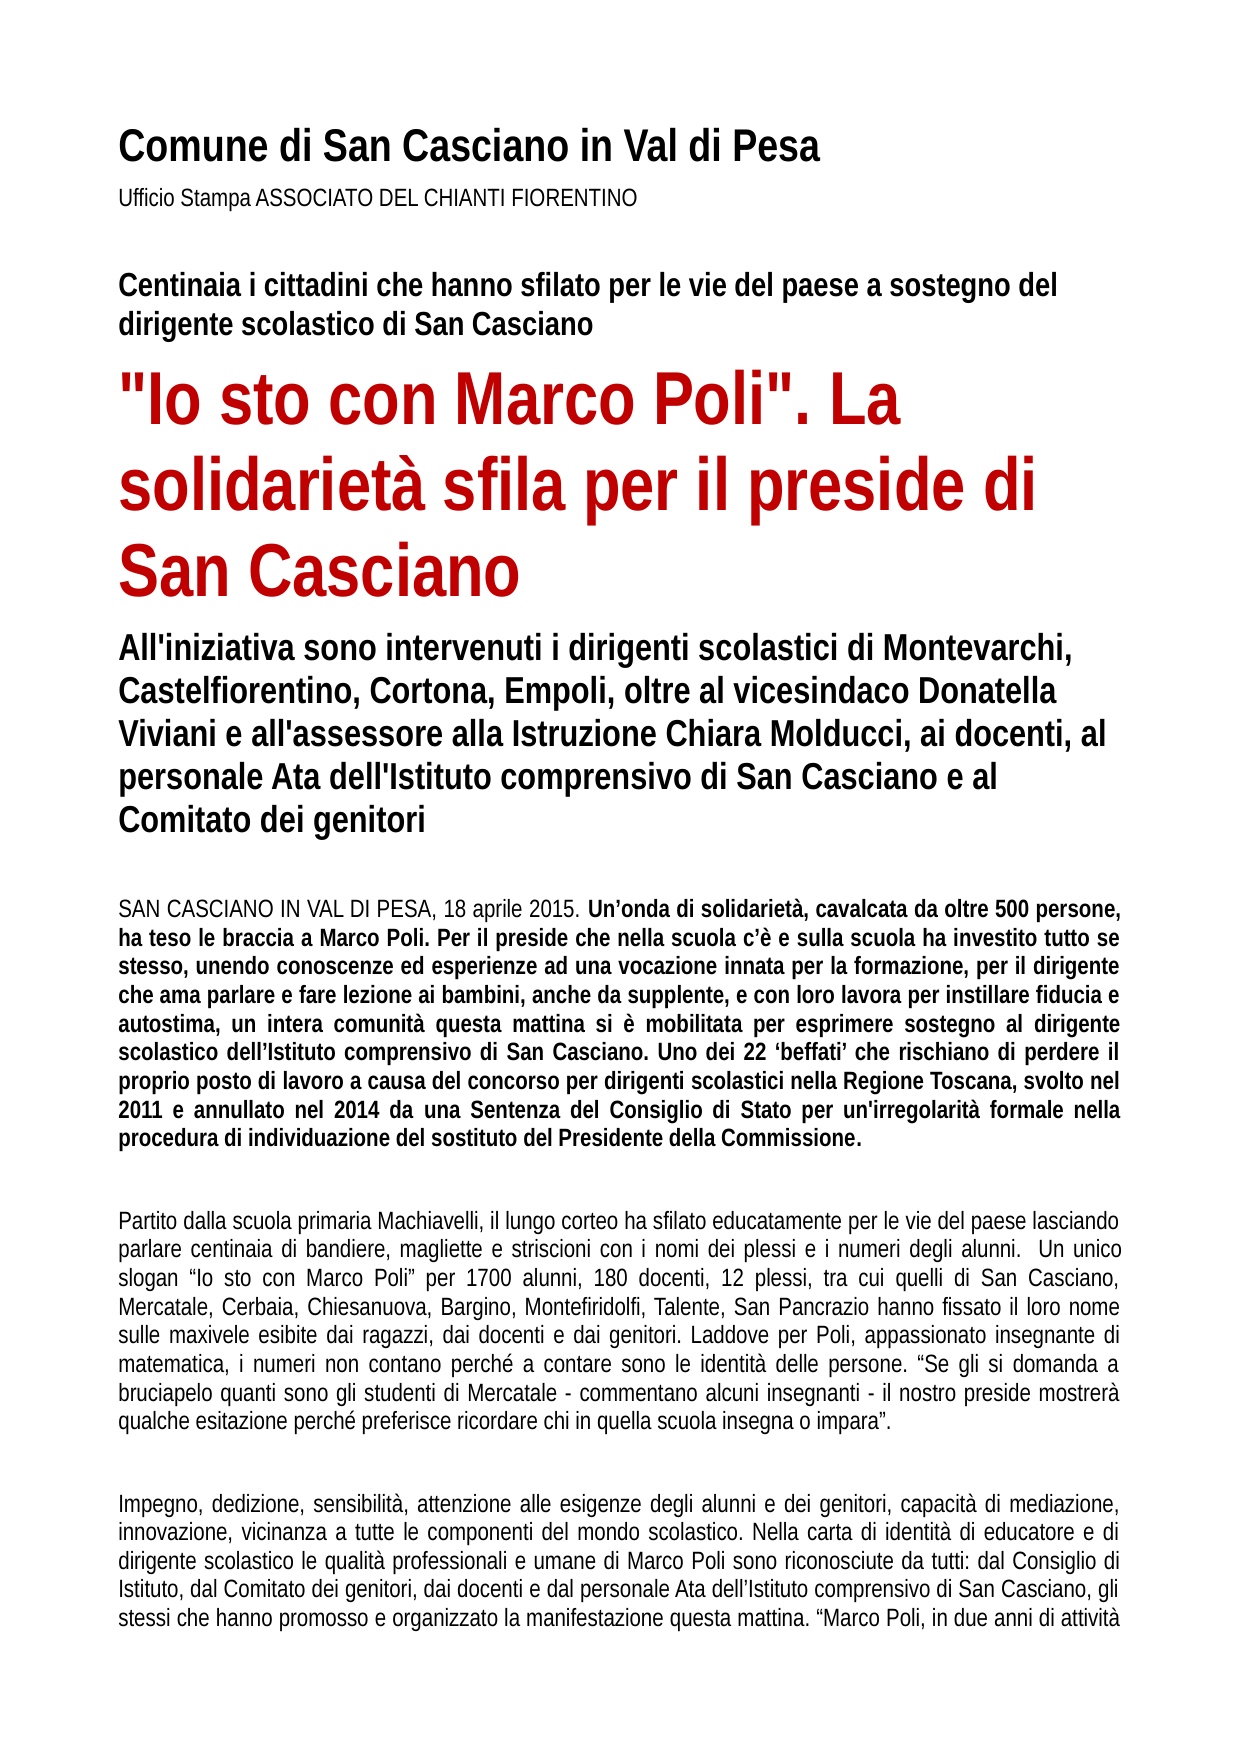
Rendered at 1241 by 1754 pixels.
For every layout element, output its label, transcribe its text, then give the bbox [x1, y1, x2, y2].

text Impegno, dedizione, sensibilità, attenzione alle esigenze degli alunni e dei genitori, capacità di mediazione, innovazione, vicinanza a tutte le componenti del mondo scolastico. Nella carta di identità di educatore e di dirigente scolastico le qualità professionali e umane di Marco Poli sono riconosciute da tutti: dal Consiglio di Istituto, dal Comitato dei genitori, dai docenti e dal personale Ata dell’Istituto comprensivo di San Casciano, gli stessi che hanno promosso e organizzato la manifestazione questa mattina. “Marco Poli, in due anni di attività [118, 1488, 1122, 1632]
text Comune di San Casciano in Val di Pesa [118, 118, 1122, 171]
text Partito dalla scuola primaria Machiavelli, il lungo corteo ha sfilato educatamente per le vie del paese lasciando parlare centinaia di bandiere, magliette e striscioni con i nomi dei plessi e i numeri degli alunni. Un unico slogan “Io sto con Marco Poli” per 1700 alunni, 180 docenti, 12 plessi, tra cui quelli di San Casciano, Mercatale, Cerbaia, Chiesanuova, Bargino, Montefiridolfi, Talente, San Pancrazio hanno fissato il loro nome sulle maxivele esibite dai ragazzi, dai docenti e dai genitori. Laddove per Poli, appassionato insegnante di matematica, i numeri non contano perché a contare sono le identità delle persone. “Se gli si domanda a bruciapelo quanti sono gli studenti di Mercatale - commentano alcuni insegnanti - il nostro preside mostrerà qualche esitazione perché preferisce ricordare chi in quella scuola insegna o impara”. [118, 1206, 1122, 1435]
text SAN CASCIANO IN VAL DI PESA, 18 aprile 2015. Un’onda di solidarietà, cavalcata da oltre 500 persone, ha teso le braccia a Marco Poli. Per il preside che nella scuola c’è e sulla scuola ha investito tutto se stesso, unendo conoscenze ed esperienze ad una vocazione innata per la formazione, per il dirigente che ama parlare e fare lezione ai bambini, anche da supplente, e con loro lavora per instillare fiducia e autostima, un intera comunità questa mattina si è mobilitata per esprimere sostegno al dirigente scolastico dell’Istituto comprensivo di San Casciano. Uno dei 22 ‘beffati’ che rischiano di perdere il proprio posto di lavoro a causa del concorso per dirigenti scolastici nella Regione Toscana, svolto nel 2011 e annullato nel 2014 da una Sentenza del Consiglio di Stato per un'irregolarità formale nella procedura di individuazione del sostituto del Presidente della Commissione. [118, 894, 1122, 1152]
text Centinaia i cittadini che hanno sfilato per le vie del paese a sostegno del dirigente scolastico di San Casciano [118, 266, 1122, 342]
text "Io sto con Marco Poli". La solidarietà sfila per il preside di San Casciano [118, 354, 1122, 613]
text Ufficio Stampa ASSOCIATO DEL CHIANTI FIORENTINO [118, 183, 1122, 212]
text All'iniziativa sono intervenuti i dirigenti scolastici di Montevarchi, Castelfiorentino, Cortona, Empoli, oltre al vicesindaco Donatella Viviani e all'assessore alla Istruzione Chiara Molducci, ai docenti, al personale Ata dell'Istituto comprensivo di San Casciano e al Comitato dei genitori [118, 625, 1122, 840]
